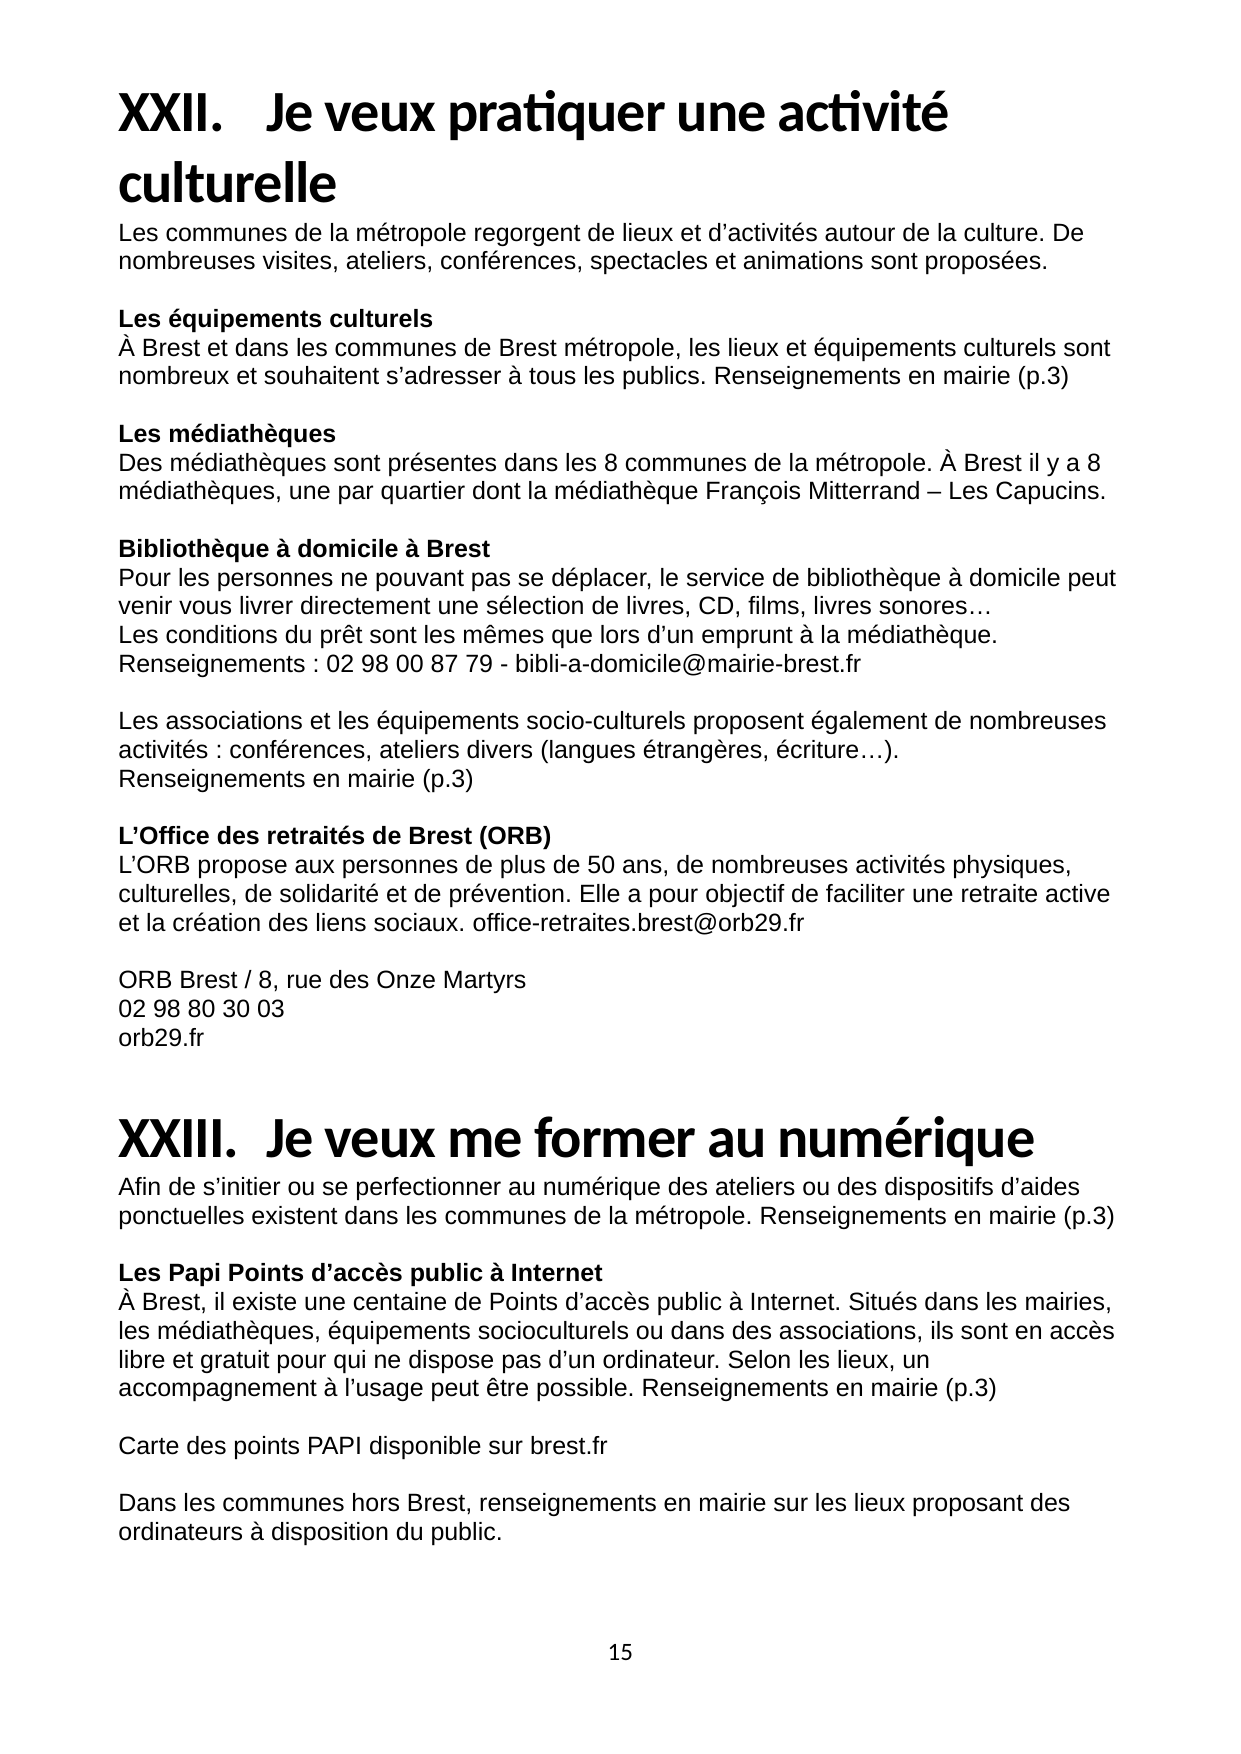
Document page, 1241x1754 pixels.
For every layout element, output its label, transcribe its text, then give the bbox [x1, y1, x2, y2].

text Afin de s’initier ou se perfectionner au numérique des ateliers ou des dispositifs d’aides ponctuelles existent dans les communes de la métropole. Renseignements en mairie (p.3) [118, 1172, 1122, 1229]
text Bibliothèque à domicile à Brest [118, 534, 1122, 562]
subtitle Je veux pratiquer une activité culturelle [118, 75, 1122, 217]
text Renseignements : 02 98 00 87 79 - bibli-a-domicile@mairie-brest.fr [118, 649, 1122, 677]
text ORB Brest / 8, rue des Onze Martyrs [118, 965, 1122, 994]
text À Brest, il existe une centaine de Points d’accès public à Internet. Situés dans les mairies, les médiathèques, équipements socioculturels ou dans des associations, ils sont en accès libre et gratuit pour qui ne dispose pas d’un ordinateur. Selon les lieux, un accompagnement à l’usage peut être possible. Renseignements en mairie (p.3) [118, 1287, 1122, 1402]
text Des médiathèques sont présentes dans les 8 communes de la métropole. À Brest il y a 8 médiathèques, une par quartier dont la médiathèque François Mitterrand – Les Capucins. [118, 447, 1122, 505]
text À Brest et dans les communes de Brest métropole, les lieux et équipements culturels sont nombreux et souhaitent s’adresser à tous les publics. Renseignements en mairie (p.3) [118, 332, 1122, 390]
text orb29.fr [118, 1022, 1122, 1051]
text Les Papi Points d’accès public à Internet [118, 1258, 1122, 1287]
subtitle Je veux me former au numérique [118, 1101, 1122, 1172]
text Renseignements en mairie (p.3) [118, 764, 1122, 792]
text Les équipements culturels [118, 304, 1122, 332]
text 02 98 80 30 03 [118, 994, 1122, 1022]
text Les communes de la métropole regorgent de lieux et d’activités autour de la culture. De nombreuses visites, ateliers, conférences, spectacles et animations sont proposées. [118, 217, 1122, 275]
text L’Office des retraités de Brest (ORB) [118, 821, 1122, 850]
text Les médiathèques [118, 419, 1122, 447]
text Carte des points PAPI disponible sur brest.fr [118, 1431, 1122, 1459]
text L’ORB propose aux personnes de plus de 50 ans, de nombreuses activités physiques, culturelles, de solidarité et de prévention. Elle a pour objectif de faciliter une retraite active et la création des liens sociaux. office-retraites.brest@orb29.fr [118, 850, 1122, 936]
text Les conditions du prêt sont les mêmes que lors d’un emprunt à la médiathèque. [118, 620, 1122, 649]
text Pour les personnes ne pouvant pas se déplacer, le service de bibliothèque à domicile peut venir vous livrer directement une sélection de livres, CD, films, livres sonores… [118, 562, 1122, 620]
text Les associations et les équipements socio-culturels proposent également de nombreuses activités : conférences, ateliers divers (langues étrangères, écriture…). [118, 706, 1122, 764]
text Dans les communes hors Brest, renseignements en mairie sur les lieux proposant des ordinateurs à disposition du public. [118, 1488, 1122, 1546]
